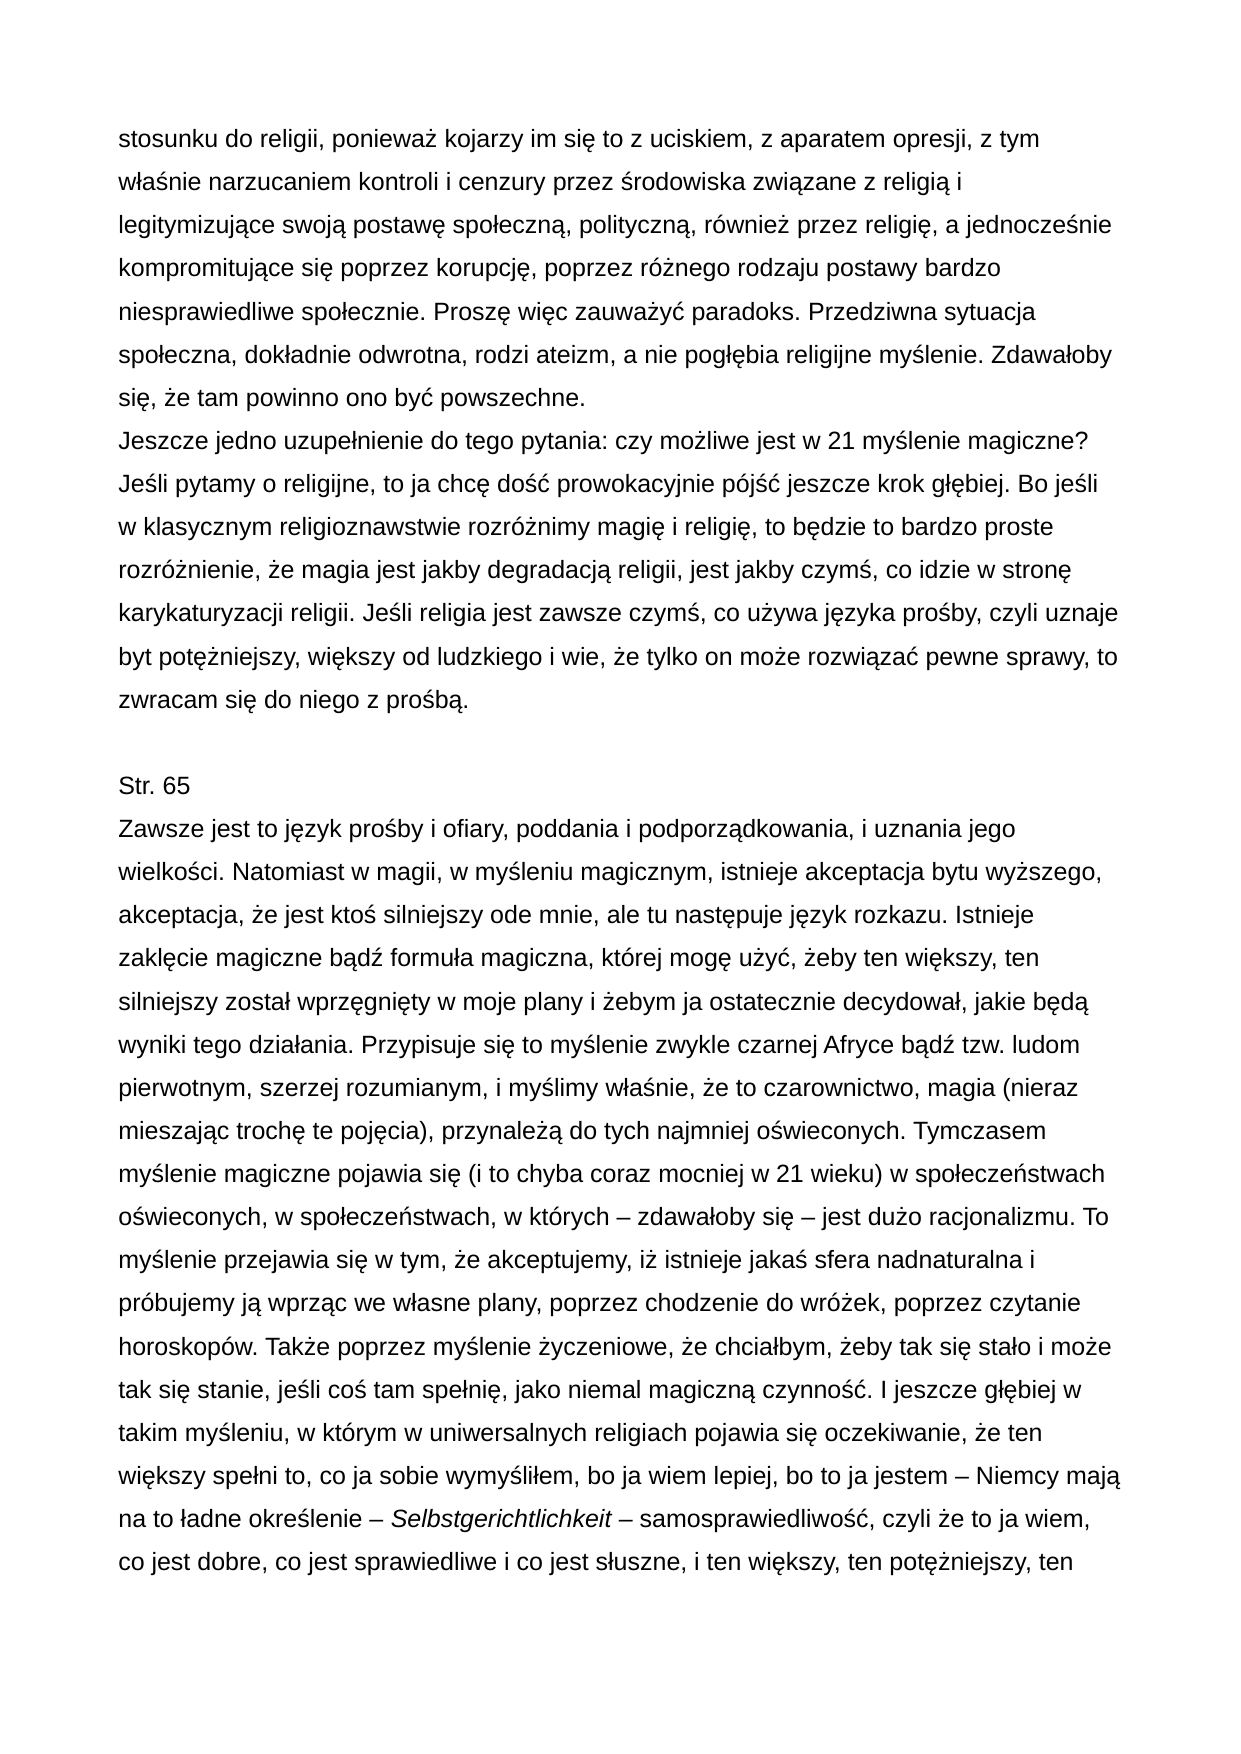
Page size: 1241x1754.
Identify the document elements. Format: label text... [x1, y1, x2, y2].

text Zawsze jest to język prośby i ofiary, poddania i podporządkowania, i uznania jego wielkości. Natomiast w magii, w myśleniu magicznym, istnieje akceptacja bytu wyższego, akceptacja, że jest ktoś silniejszy ode mnie, ale tu następuje język rozkazu. Istnieje zaklęcie magiczne bądź formuła magiczna, której mogę użyć, żeby ten większy, ten silniejszy został wprzęgnięty w moje plany i żebym ja ostatecznie decydował, jakie będą wyniki tego działania. Przypisuje się to myślenie zwykle czarnej Afryce bądź tzw. ludom pierwotnym, szerzej rozumianym, i myślimy właśnie, że to czarownictwo, magia (nieraz mieszając trochę te pojęcia), przynależą do tych najmniej oświeconych. Tymczasem myślenie magiczne pojawia się (i to chyba coraz mocniej w 21 wieku) w społeczeństwach oświeconych, w społeczeństwach, w których – zdawałoby się – jest dużo racjonalizmu. To myślenie przejawia się w tym, że akceptujemy, iż istnieje jakaś sfera nadnaturalna i próbujemy ją wprząc we własne plany, poprzez chodzenie do wróżek, poprzez czytanie horoskopów. Także poprzez myślenie życzeniowe, że chciałbym, żeby tak się stało i może tak się stanie, jeśli coś tam spełnię, jako niemal magiczną czynność. I jeszcze głębiej w takim myśleniu, w którym w uniwersalnych religiach pojawia się oczekiwanie, że ten większy spełni to, co ja sobie wymyśliłem, bo ja wiem lepiej, bo to ja jestem – Niemcy mają na to ładne określenie – Selbstgerichtlichkeit – samosprawiedliwość, czyli że to ja wiem, co jest dobre, co jest sprawiedliwe i co jest słuszne, i ten większy, ten potężniejszy, ten [118, 814, 1122, 1576]
text stosunku do religii, ponieważ kojarzy im się to z uciskiem, z aparatem opresji, z tym właśnie narzucaniem kontroli i cenzury przez środowiska związane z religią i legitymizujące swoją postawę społeczną, polityczną, również przez religię, a jednocześnie kompromitujące się poprzez korupcję, poprzez różnego rodzaju postawy bardzo niesprawiedliwe społecznie. Proszę więc zauważyć paradoks. Przedziwna sytuacja społeczna, dokładnie odwrotna, rodzi ateizm, a nie pogłębia religijne myślenie. Zdawałoby się, że tam powinno ono być powszechne. [118, 124, 1122, 412]
text Str. 65 [118, 771, 1122, 800]
text Jeszcze jedno uzupełnienie do tego pytania: czy możliwe jest w 21 myślenie magiczne? Jeśli pytamy o religijne, to ja chcę dość prowokacyjnie pójść jeszcze krok głębiej. Bo jeśli w klasycznym religioznawstwie rozróżnimy magię i religię, to będzie to bardzo proste rozróżnienie, że magia jest jakby degradacją religii, jest jakby czymś, co idzie w stronę karykaturyzacji religii. Jeśli religia jest zawsze czymś, co używa języka prośby, czyli uznaje byt potężniejszy, większy od ludzkiego i wie, że tylko on może rozwiązać pewne sprawy, to zwracam się do niego z prośbą. [118, 426, 1122, 713]
